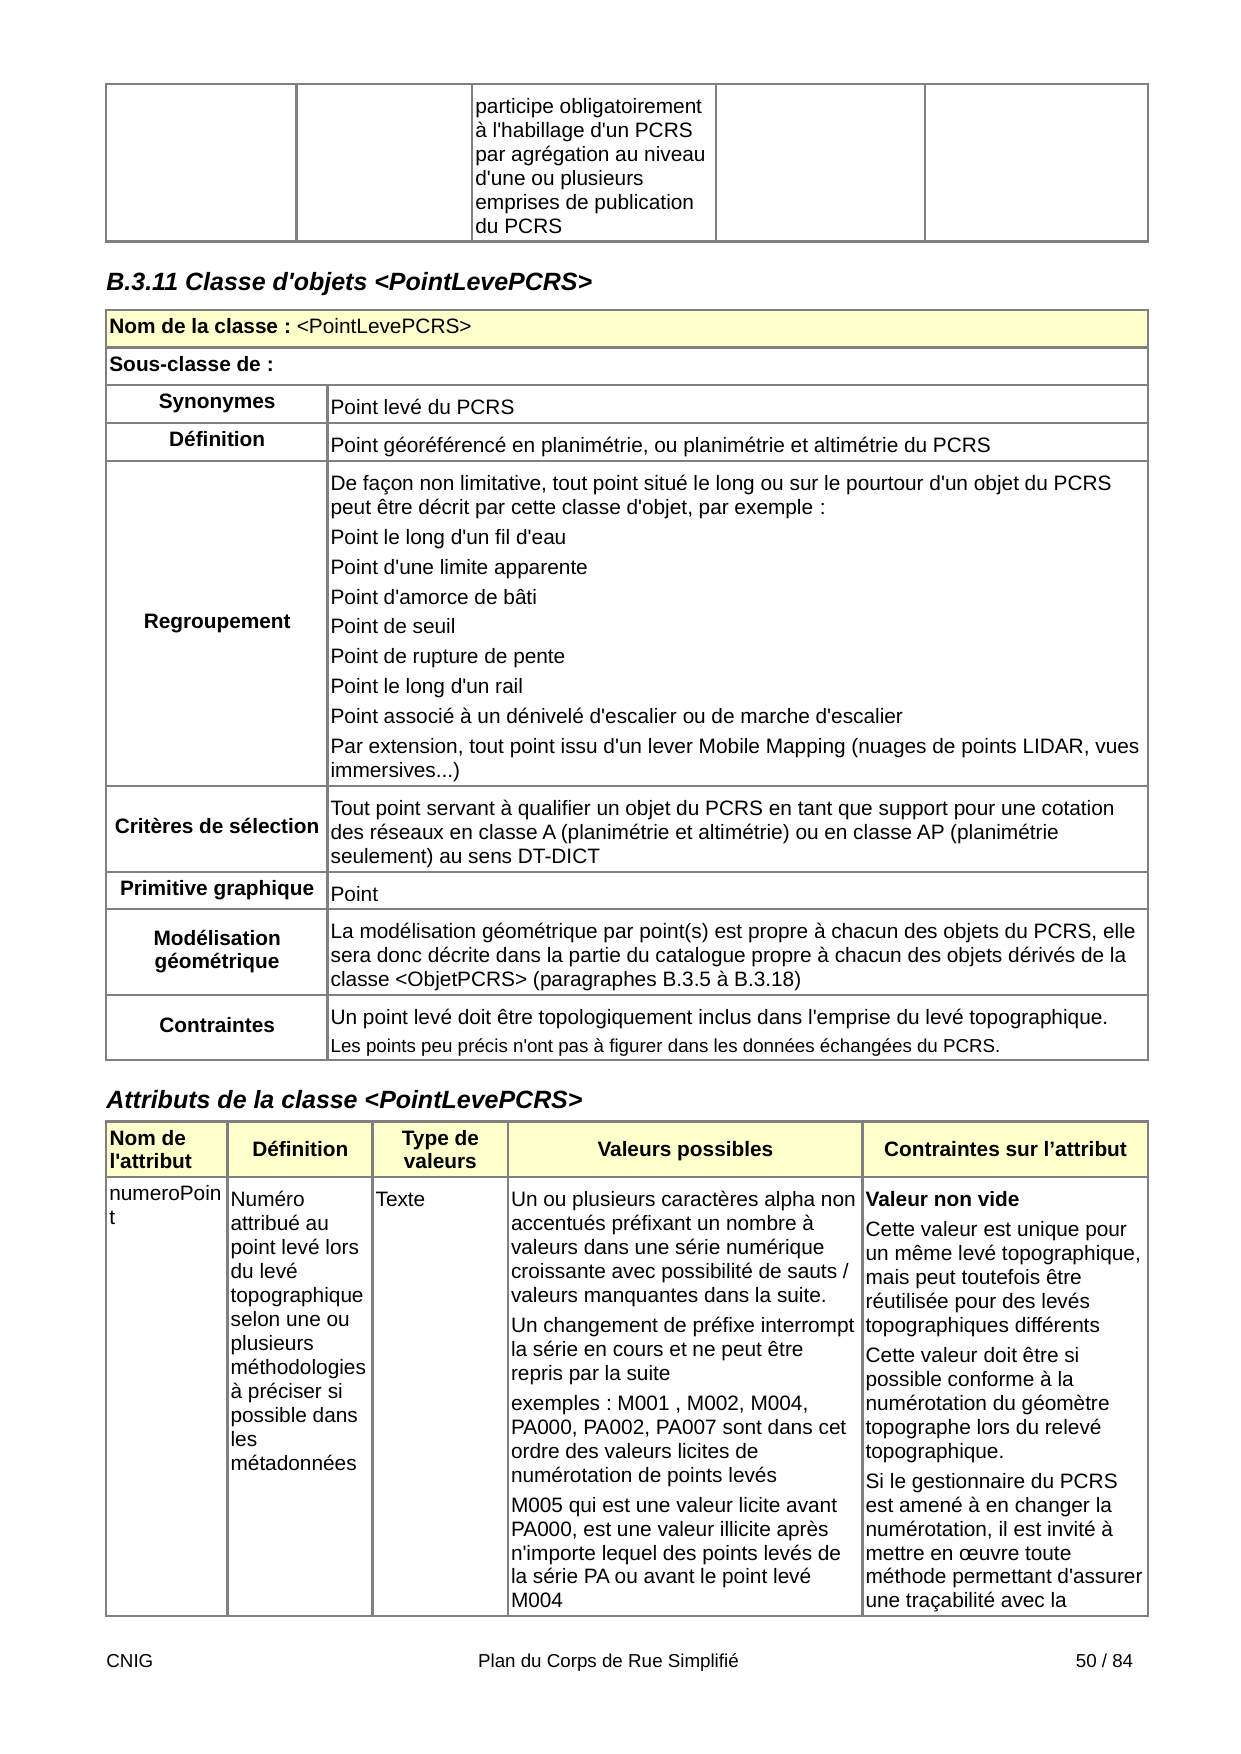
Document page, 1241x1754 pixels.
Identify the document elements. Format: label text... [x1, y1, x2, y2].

table_cell Texte [374, 1178, 507, 1615]
table_cell [107, 85, 295, 240]
table_cell [717, 85, 924, 240]
table_header Nom de l'attribut [107, 1123, 226, 1176]
table_cell De façon non limitative, tout point situé le long ou sur le pourtour d'un objet du PCRS peut être décrit par cette classe d'objet, par exemple : Point le long d'un fil d'eau Point d'une limite apparente Point d'amorce de bâti Point de seuil Point de rupture de pente Point le long d'un rail Point associé à un dénivelé d'escalier ou de marche d'escalier Par extension, tout point issu d'un lever Mobile Mapping (nuages de points LIDAR, vues immersives...) [329, 462, 1147, 785]
table_header Nom de la classe : <PointLevePCRS> [107, 311, 1147, 346]
subtitle Classe d'objets <PointLevePCRS> [106, 267, 1134, 296]
table_cell [926, 85, 1147, 240]
table_header Définition [229, 1123, 371, 1176]
table_cell Point géoréférencé en planimétrie, ou planimétrie et altimétrie du PCRS [329, 424, 1147, 460]
table_cell Point [329, 873, 1147, 908]
table_cell Contraintes [107, 996, 326, 1059]
table_cell Point levé du PCRS [329, 386, 1147, 422]
table_header Type de valeurs [374, 1123, 507, 1176]
text Attributs de la classe <PointLevePCRS> [106, 1085, 1134, 1114]
table_cell Regroupement [107, 462, 326, 785]
table_cell Numéro attribué au point levé lors du levé topographique selon une ou plusieurs méthodologies à préciser si possible dans les métadonnées [229, 1178, 371, 1615]
table_cell La modélisation géométrique par point(s) est propre à chacun des objets du PCRS, elle sera donc décrite dans la partie du catalogue propre à chacun des objets dérivés de la classe <ObjetPCRS> (paragraphes B.3.5 à B.3.18) [329, 910, 1147, 994]
table_cell Critères de sélection [107, 787, 326, 871]
table_cell Tout point servant à qualifier un objet du PCRS en tant que support pour une cotation des réseaux en classe A (planimétrie et altimétrie) ou en classe AP (planimétrie seulement) au sens DT-DICT [329, 787, 1147, 871]
table_header Valeurs possibles [509, 1123, 861, 1176]
table_cell Primitive graphique [107, 873, 326, 908]
table_cell Modélisation géométrique [107, 910, 326, 994]
table_cell participe obligatoirement à l'habillage d'un PCRS par agrégation au niveau d'une ou plusieurs emprises de publication du PCRS [473, 85, 715, 240]
table_cell Valeur non vide Cette valeur est unique pour un même levé topographique, mais peut toutefois être réutilisée pour des levés topographiques différents Cette valeur doit être si possible conforme à la numérotation du géomètre topographe lors du relevé topographique. Si le gestionnaire du PCRS est amené à en changer la numérotation, il est invité à mettre en œuvre toute méthode permettant d'assurer une traçabilité avec la [864, 1178, 1147, 1615]
table_cell Un point levé doit être topologiquement inclus dans l'emprise du levé topographique. Les points peu précis n'ont pas à figurer dans les données échangées du PCRS. [329, 996, 1147, 1059]
table_cell Synonymes [107, 386, 326, 422]
table_cell numeroPoint [107, 1178, 226, 1615]
table_header Contraintes sur l’attribut [864, 1123, 1147, 1176]
table_cell Sous-classe de : [107, 349, 1147, 384]
table_cell Définition [107, 424, 326, 460]
table_cell [298, 85, 471, 240]
table_cell Un ou plusieurs caractères alpha non accentués préfixant un nombre à valeurs dans une série numérique croissante avec possibilité de sauts / valeurs manquantes dans la suite. Un changement de préfixe interrompt la série en cours et ne peut être repris par la suite exemples : M001 , M002, M004, PA000, PA002, PA007 sont dans cet ordre des valeurs licites de numérotation de points levés M005 qui est une valeur licite avant PA000, est une valeur illicite après n'importe lequel des points levés de la série PA ou avant le point levé M004 [509, 1178, 861, 1615]
